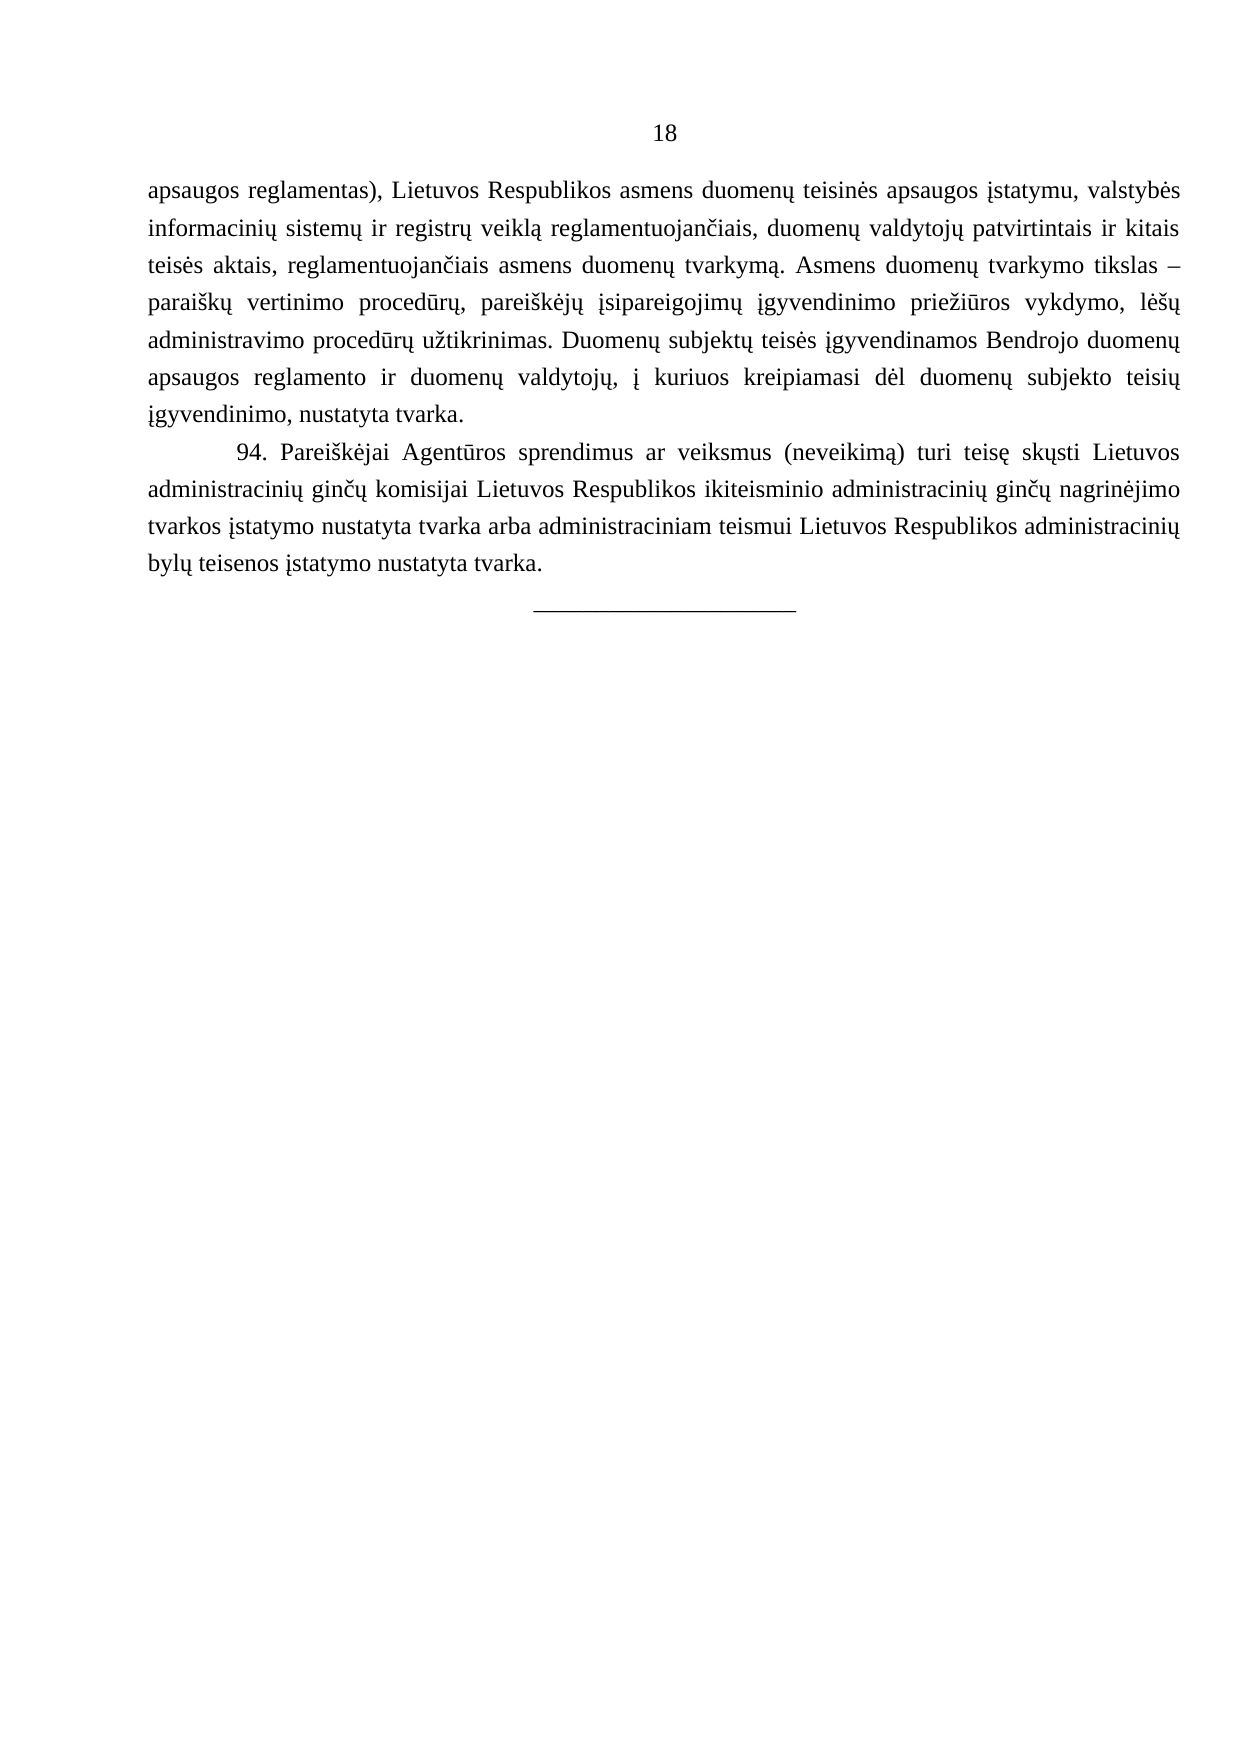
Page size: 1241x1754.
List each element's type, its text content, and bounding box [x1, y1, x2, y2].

text 94. Pareiškėjai Agentūros sprendimus ar veiksmus (neveikimą) turi teisę skųsti Lietuvos administracinių ginčų komisijai Lietuvos Respublikos ikiteisminio administracinių ginčų nagrinėjimo tvarkos įstatymo nustatyta tvarka arba administraciniam teismui Lietuvos Respublikos administracinių bylų teisenos įstatymo nustatyta tvarka. [148, 437, 1181, 577]
text apsaugos reglamentas), Lietuvos Respublikos asmens duomenų teisinės apsaugos įstatymu, valstybės informacinių sistemų ir registrų veiklą reglamentuojančiais, duomenų valdytojų patvirtintais ir kitais teisės aktais, reglamentuojančiais asmens duomenų tvarkymą. Asmens duomenų tvarkymo tikslas – paraiškų vertinimo procedūrų, pareiškėjų įsipareigojimų įgyvendinimo priežiūros vykdymo, lėšų administravimo procedūrų užtikrinimas. Duomenų subjektų teisės įgyvendinamos Bendrojo duomenų apsaugos reglamento ir duomenų valdytojų, į kuriuos kreipiamasi dėl duomenų subjekto teisių įgyvendinimo, nustatyta tvarka. [148, 176, 1181, 428]
text _____________________ [148, 586, 1181, 614]
